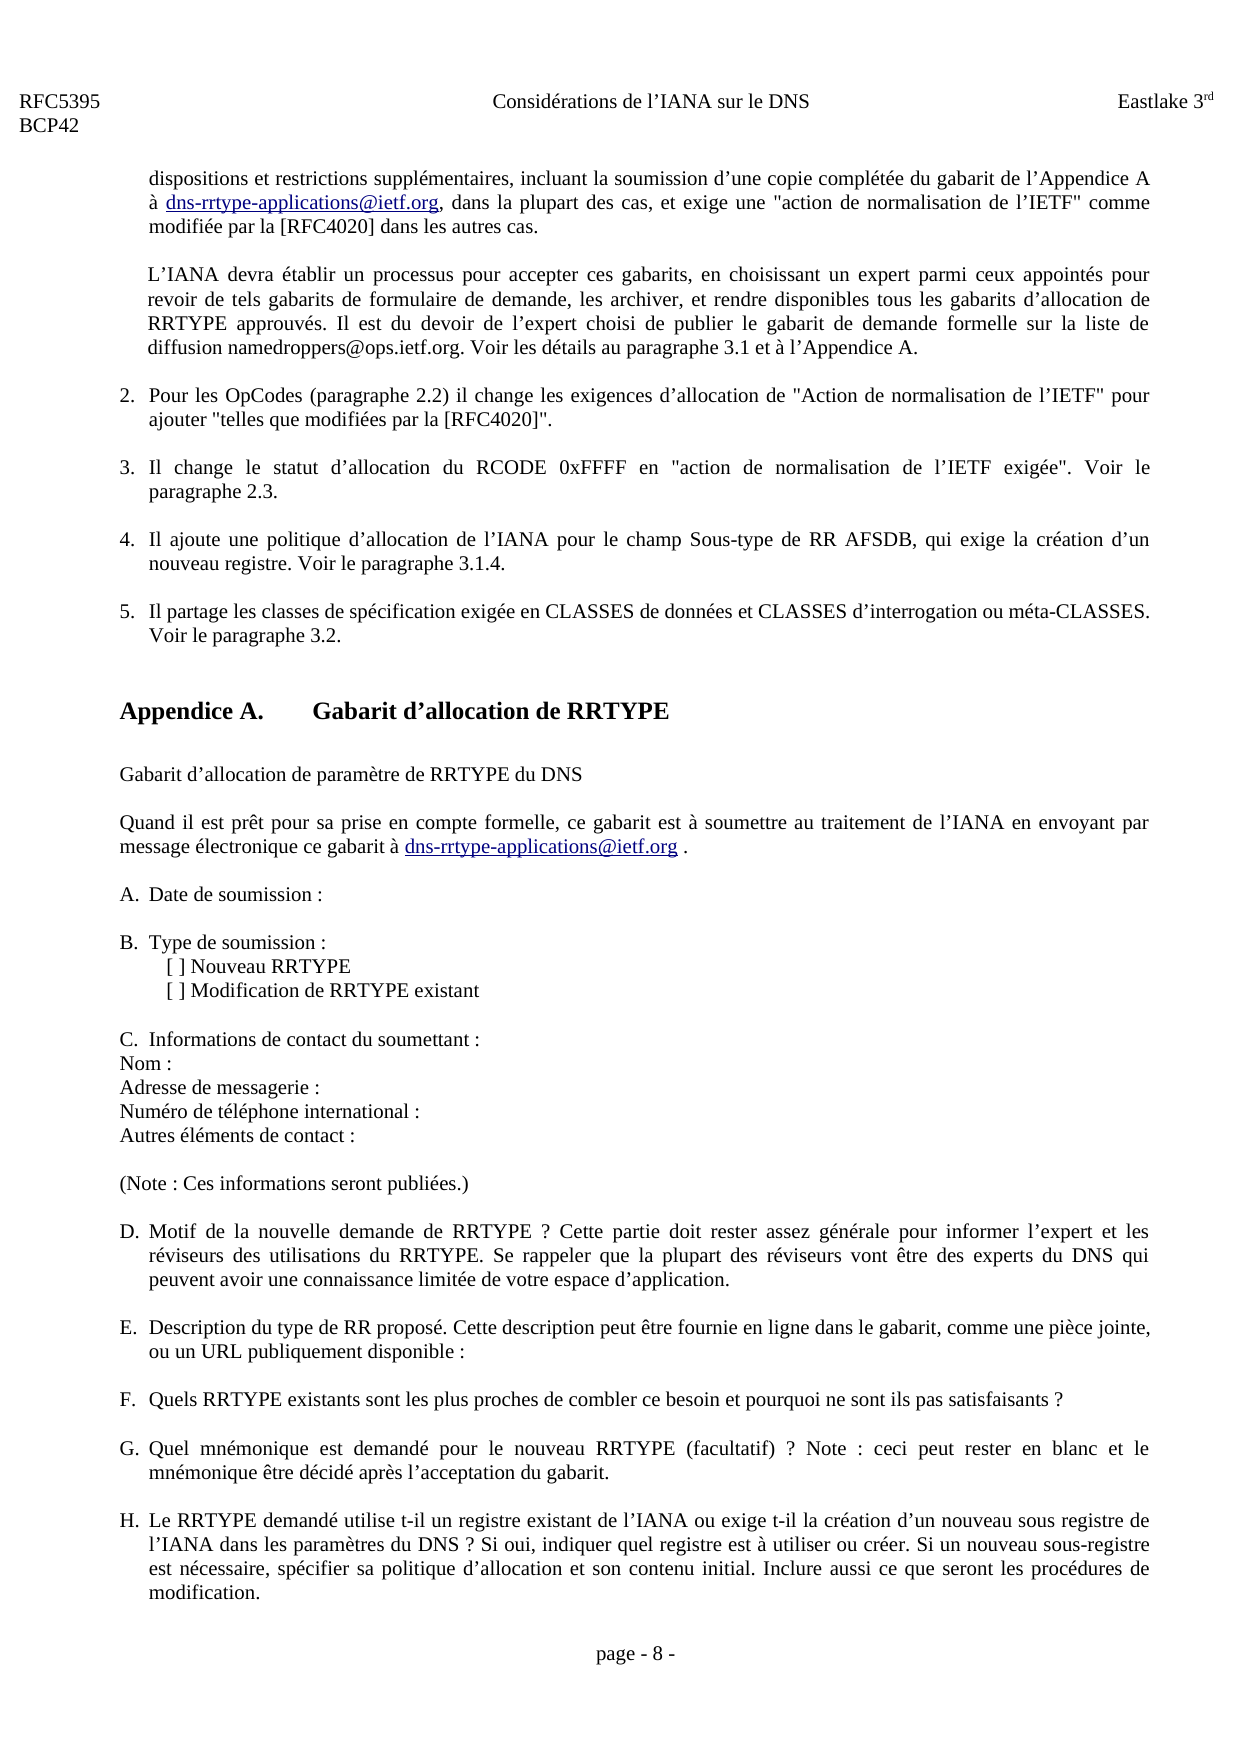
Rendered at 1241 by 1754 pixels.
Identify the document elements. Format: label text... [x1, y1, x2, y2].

text 2. Pour les OpCodes (paragraphe 2.2) il change les exigences d’allocation de "Action de normalisation de l’IETF" pour ajouter "telles que modifiées par la [RFC4020]". [119, 383, 1152, 431]
text 4. Il ajoute une politique d’allocation de l’IANA pour le champ Sous-type de RR AFSDB, qui exige la création d’un nouveau registre. Voir le paragraphe 3.1.4. [119, 527, 1152, 575]
text C. Informations de contact du soumettant : [119, 1026, 1152, 1051]
text L’IANA devra établir un processus pour accepter ces gabarits, en choisissant un expert parmi ceux appointés pour revoir de tels gabarits de formulaire de demande, les archiver, et rendre disponibles tous les gabarits d’allocation de RRTYPE approuvés. Il est du devoir de l’expert choisi de publier le gabarit de demande formelle sur la liste de diffusion namedroppers@ops.ietf.org. Voir les détails au paragraphe 3.1 et à l’Appendice A. [147, 262, 1152, 359]
text 5. Il partage les classes de spécification exigée en CLASSES de données et CLASSES d’interrogation ou méta-CLASSES. Voir le paragraphe 3.2. [119, 599, 1152, 647]
text [ ] Modification de RRTYPE existant [119, 978, 1152, 1002]
text Quand il est prêt pour sa prise en compte formelle, ce gabarit est à soumettre au traitement de l’IANA en envoyant par message électronique ce gabarit à dns-rrtype-applications@ietf.org . [119, 810, 1152, 858]
text Nom : [119, 1051, 1152, 1074]
text F. Quels RRTYPE existants sont les plus proches de combler ce besoin et pourquoi ne sont ils pas satisfaisants ? [119, 1387, 1152, 1411]
text Adresse de messagerie : [119, 1074, 1152, 1099]
text H. Le RRTYPE demandé utilise t-il un registre existant de l’IANA ou exige t-il la création d’un nouveau sous registre de l’IANA dans les paramètres du DNS ? Si oui, indiquer quel registre est à utiliser ou créer. Si un nouveau sous-registre est nécessaire, spécifier sa politique d’allocation et son contenu initial. Inclure aussi ce que seront les procédures de modification. [119, 1508, 1152, 1604]
subtitle Appendice A. Gabarit d’allocation de RRTYPE [119, 696, 1152, 725]
text B. Type de soumission : [119, 930, 1152, 954]
text Autres éléments de contact : [119, 1123, 1152, 1147]
text D. Motif de la nouvelle demande de RRTYPE ? Cette partie doit rester assez générale pour informer l’expert et les réviseurs des utilisations du RRTYPE. Se rappeler que la plupart des réviseurs vont être des experts du DNS qui peuvent avoir une connaissance limitée de votre espace d’application. [119, 1219, 1152, 1291]
text (Note : Ces informations seront publiées.) [119, 1171, 1152, 1195]
text Gabarit d’allocation de paramètre de RRTYPE du DNS [119, 762, 1152, 786]
text dispositions et restrictions supplémentaires, incluant la soumission d’une copie complétée du gabarit de l’Appendice A à dns-rrtype-applications@ietf.org, dans la plupart des cas, et exige une "action de normalisation de l’IETF" comme modifiée par la [RFC4020] dans les autres cas. [119, 166, 1152, 238]
text [ ] Nouveau RRTYPE [119, 954, 1152, 978]
text A. Date de soumission : [119, 882, 1152, 906]
text Numéro de téléphone international : [119, 1099, 1152, 1123]
text 3. Il change le statut d’allocation du RCODE 0xFFFF en "action de normalisation de l’IETF exigée". Voir le paragraphe 2.3. [119, 455, 1152, 503]
text E. Description du type de RR proposé. Cette description peut être fournie en ligne dans le gabarit, comme une pièce jointe, ou un URL publiquement disponible : [119, 1315, 1152, 1363]
text G. Quel mnémonique est demandé pour le nouveau RRTYPE (facultatif) ? Note : ceci peut rester en blanc et le mnémonique être décidé après l’acceptation du gabarit. [119, 1436, 1152, 1484]
